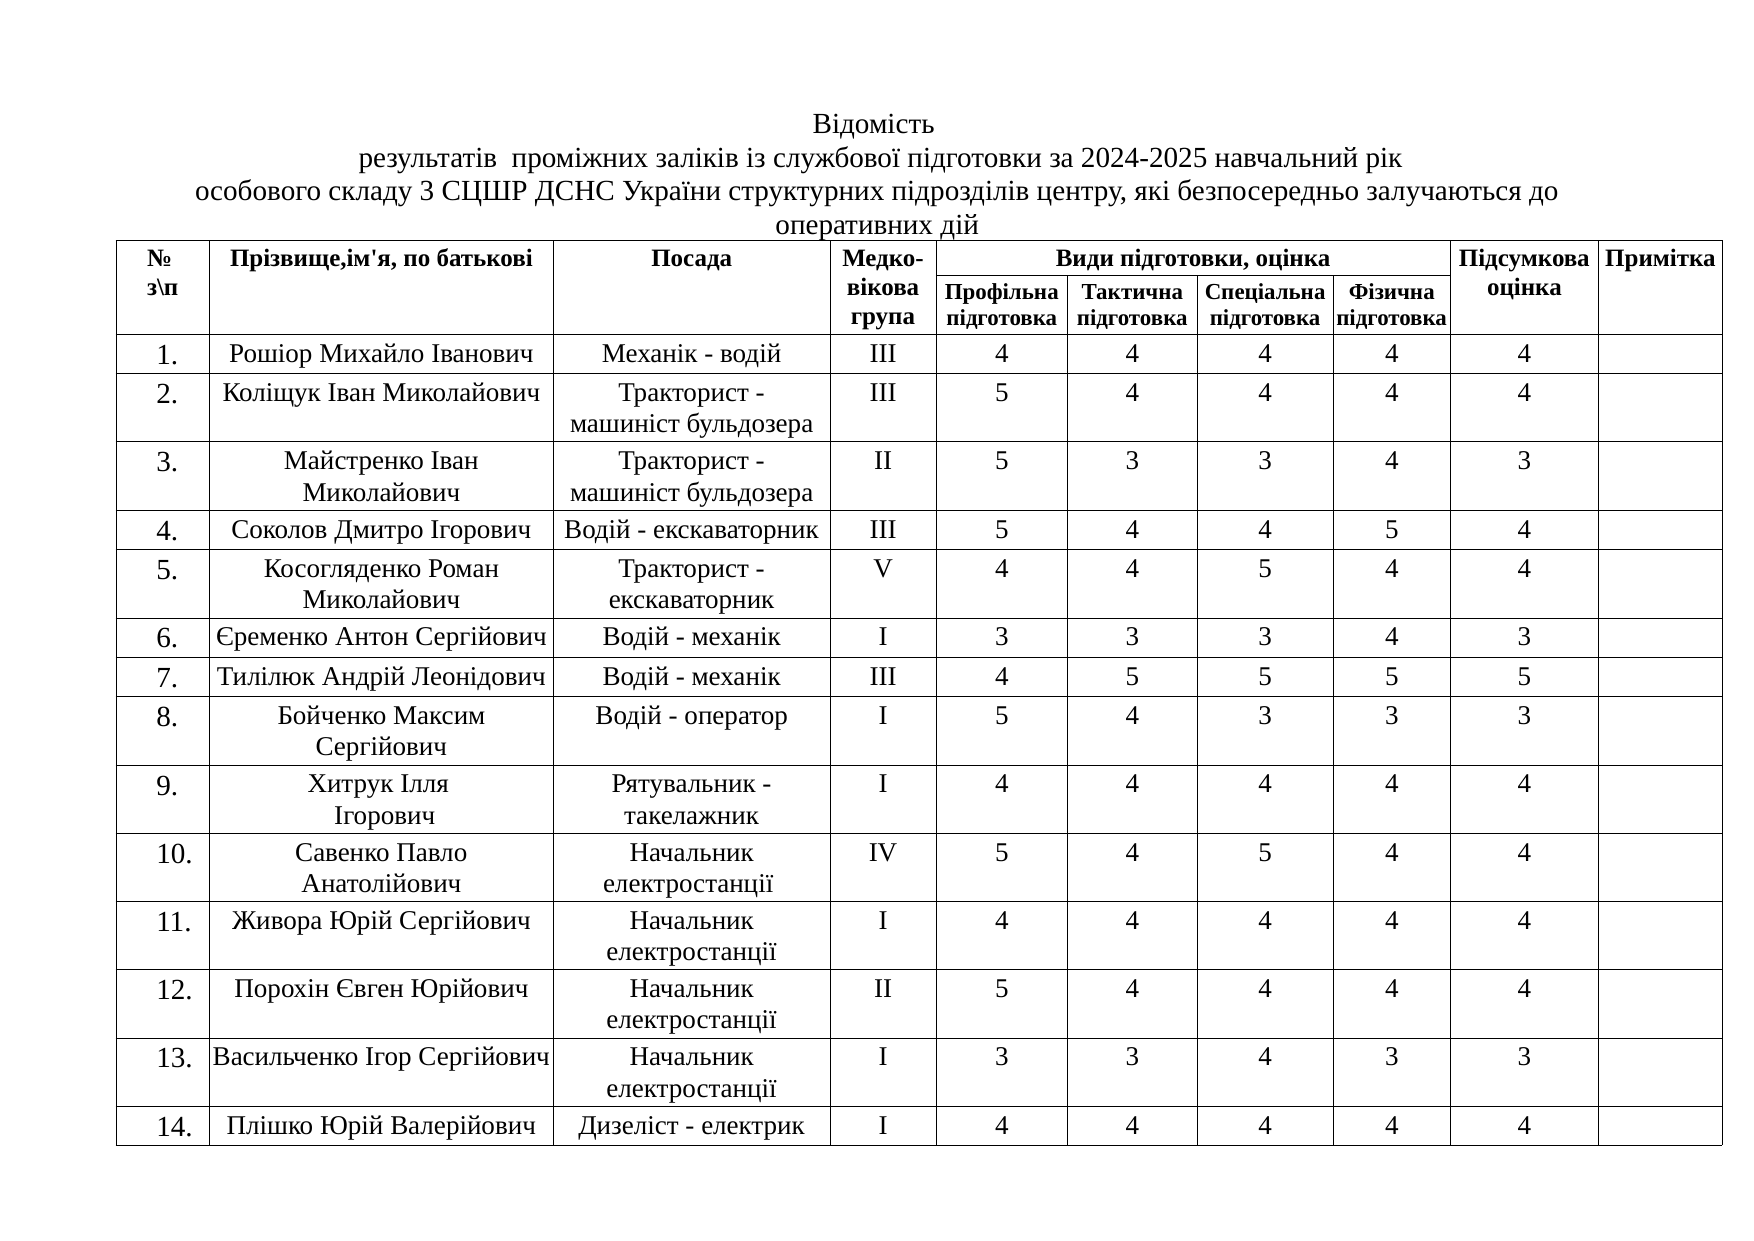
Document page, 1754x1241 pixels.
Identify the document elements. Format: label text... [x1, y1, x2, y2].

table_cell 4 [1198, 511, 1333, 549]
table_cell 4 [1198, 1107, 1333, 1145]
table_cell 5 [1451, 658, 1598, 696]
table_cell [117, 550, 209, 617]
table_cell 4 [937, 1107, 1067, 1145]
table_cell 4 [1334, 970, 1450, 1037]
table_cell Коліщук Іван Миколайович [210, 374, 553, 441]
table_cell I [831, 902, 936, 969]
table_cell 4 [1451, 550, 1598, 617]
table_cell [1599, 374, 1722, 441]
table_cell 4 [1334, 766, 1450, 833]
table_cell 3 [1068, 1039, 1197, 1106]
table_cell Плішко Юрій Валерійович [210, 1107, 553, 1145]
table_header Види підготовки, оцінка [937, 241, 1450, 275]
table_header Прізвище,ім'я, по батькові [210, 241, 553, 334]
table_cell 3 [1451, 1039, 1598, 1106]
table_cell I [831, 619, 936, 657]
table_cell 4 [1198, 902, 1333, 969]
table_cell [1599, 834, 1722, 901]
table_cell IV [831, 834, 936, 901]
table_cell Фізична підготовка [1334, 276, 1450, 334]
table_cell 4 [1334, 550, 1450, 617]
table_cell [1599, 902, 1722, 969]
table_cell Водій - оператор [554, 697, 830, 764]
table_cell 4 [1068, 766, 1197, 833]
table_cell [1599, 970, 1722, 1037]
table_cell 4 [1451, 970, 1598, 1037]
table_cell 4 [937, 766, 1067, 833]
table_cell Тактична підготовка [1068, 276, 1197, 334]
table_cell [117, 834, 209, 901]
table_cell 3 [1451, 442, 1598, 510]
table_cell II [831, 442, 936, 510]
table_cell [117, 766, 209, 833]
table_cell 4 [1334, 619, 1450, 657]
table_cell Живора Юрій Сергійович [210, 902, 553, 969]
table_cell III [831, 335, 936, 373]
table_cell Васильченко Ігор Сергійович [210, 1039, 553, 1106]
table_cell Соколов Дмитро Ігорович [210, 511, 553, 549]
table_cell Косогляденко Роман Миколайович [210, 550, 553, 617]
table_cell 5 [1198, 658, 1333, 696]
table_cell [117, 442, 209, 510]
table_cell [1599, 619, 1722, 657]
table_cell [1599, 766, 1722, 833]
table_cell 5 [1334, 658, 1450, 696]
table_cell [117, 1039, 209, 1106]
table_cell 5 [937, 374, 1067, 441]
table_cell 4 [1198, 970, 1333, 1037]
table_cell 4 [937, 902, 1067, 969]
table_cell Рошіор Михайло Іванович [210, 335, 553, 373]
table_cell Дизеліст - електрик [554, 1107, 830, 1145]
table_cell [117, 1107, 209, 1145]
table_cell [1599, 1107, 1722, 1145]
table_cell [117, 902, 209, 969]
table_cell [1599, 442, 1722, 510]
table_cell 4 [1451, 511, 1598, 549]
table_cell [1599, 335, 1722, 373]
table_header Медко-вікова група [831, 241, 936, 334]
table_cell 4 [1068, 335, 1197, 373]
table_cell Начальник електростанції [554, 1039, 830, 1106]
table_cell 4 [1451, 902, 1598, 969]
table_cell 4 [1068, 834, 1197, 901]
table_cell 4 [1451, 834, 1598, 901]
table_cell 3 [1198, 697, 1333, 764]
table_cell Тракторист - екскаваторник [554, 550, 830, 617]
table_cell I [831, 766, 936, 833]
table_cell [1599, 550, 1722, 617]
table_cell [117, 970, 209, 1037]
table_cell 4 [1068, 697, 1197, 764]
table_header Підсумкова оцінка [1451, 241, 1598, 334]
table_cell 4 [1198, 1039, 1333, 1106]
table_cell III [831, 658, 936, 696]
table_cell [1599, 697, 1722, 764]
table_cell 5 [1198, 834, 1333, 901]
table_cell 3 [1334, 1039, 1450, 1106]
table_cell 3 [1198, 619, 1333, 657]
table_cell V [831, 550, 936, 617]
table_cell 4 [1068, 511, 1197, 549]
table_header № з\п [117, 241, 209, 334]
table_cell 4 [1451, 766, 1598, 833]
table_cell Тракторист - машиніст бульдозера [554, 374, 830, 441]
table_cell 5 [937, 970, 1067, 1037]
text особового складу 3 СЦШР ДСНС України структурних підрозділів центру, які безпосередньо залучаються до оперативних дій [118, 173, 1636, 240]
table_cell Водій - механік [554, 658, 830, 696]
table_cell 4 [1068, 1107, 1197, 1145]
table_cell 4 [1068, 902, 1197, 969]
table_cell 3 [1334, 697, 1450, 764]
table_cell Спеціальна підготовка [1198, 276, 1333, 334]
table_cell II [831, 970, 936, 1037]
table_cell [117, 619, 209, 657]
table_cell 5 [1068, 658, 1197, 696]
table_cell 4 [1198, 766, 1333, 833]
table_cell Єременко Антон Сергійович [210, 619, 553, 657]
table_cell 4 [937, 335, 1067, 373]
table_cell 4 [1451, 374, 1598, 441]
table_cell 4 [1068, 550, 1197, 617]
table_cell 4 [1334, 335, 1450, 373]
table_cell 4 [1068, 970, 1197, 1037]
table_cell Савенко Павло Анатолійович [210, 834, 553, 901]
table_cell Водій - екскаваторник [554, 511, 830, 549]
table_cell I [831, 1107, 936, 1145]
table_cell III [831, 374, 936, 441]
table_cell Майстренко Іван Миколайович [210, 442, 553, 510]
table_cell 3 [1198, 442, 1333, 510]
text Відомість [118, 106, 1636, 140]
table_cell 3 [1451, 619, 1598, 657]
text результатів проміжних заліків із службової підготовки за 2024-2025 навчальний рік [118, 140, 1636, 173]
table_cell 4 [1451, 335, 1598, 373]
table_cell 5 [937, 834, 1067, 901]
table_cell 4 [1334, 1107, 1450, 1145]
table_cell Хитрук Ілля Ігорович [210, 766, 553, 833]
table_cell [1599, 658, 1722, 696]
table_cell 4 [1198, 374, 1333, 441]
table_cell 3 [937, 1039, 1067, 1106]
table_cell I [831, 697, 936, 764]
table_cell 4 [937, 550, 1067, 617]
table_header Посада [554, 241, 830, 334]
table_cell Начальник електростанції [554, 970, 830, 1037]
table_cell 4 [1334, 374, 1450, 441]
table_cell 5 [937, 697, 1067, 764]
table_cell I [831, 1039, 936, 1106]
table_cell 4 [1334, 442, 1450, 510]
table_cell Тилілюк Андрій Леонідович [210, 658, 553, 696]
table_cell [117, 511, 209, 549]
table_cell Порохін Євген Юрійович [210, 970, 553, 1037]
table_cell Рятувальник - такелажник [554, 766, 830, 833]
table_header Примітка [1599, 241, 1722, 334]
table_cell Тракторист - машиніст бульдозера [554, 442, 830, 510]
table_cell 5 [1198, 550, 1333, 617]
table_cell 5 [937, 511, 1067, 549]
table_cell 3 [937, 619, 1067, 657]
table_cell [117, 335, 209, 373]
table_cell 3 [1068, 619, 1197, 657]
table_cell [117, 658, 209, 696]
table_cell Профільна підготовка [937, 276, 1067, 334]
table_cell [117, 697, 209, 764]
table_cell Начальник електростанції [554, 834, 830, 901]
table_cell [117, 374, 209, 441]
table_cell [1599, 511, 1722, 549]
table_cell 4 [1068, 374, 1197, 441]
table_cell 3 [1068, 442, 1197, 510]
table_cell Механік - водій [554, 335, 830, 373]
table_cell 4 [1451, 1107, 1598, 1145]
table_cell Начальник електростанції [554, 902, 830, 969]
table_cell 4 [1334, 834, 1450, 901]
table_cell 4 [1334, 902, 1450, 969]
table_cell 4 [1198, 335, 1333, 373]
table_cell [1599, 1039, 1722, 1106]
table_cell Водій - механік [554, 619, 830, 657]
table_cell 3 [1451, 697, 1598, 764]
table_cell 5 [1334, 511, 1450, 549]
table_cell 4 [937, 658, 1067, 696]
table_cell III [831, 511, 936, 549]
table_cell 5 [937, 442, 1067, 510]
table_cell Бойченко Максим Сергійович [210, 697, 553, 764]
